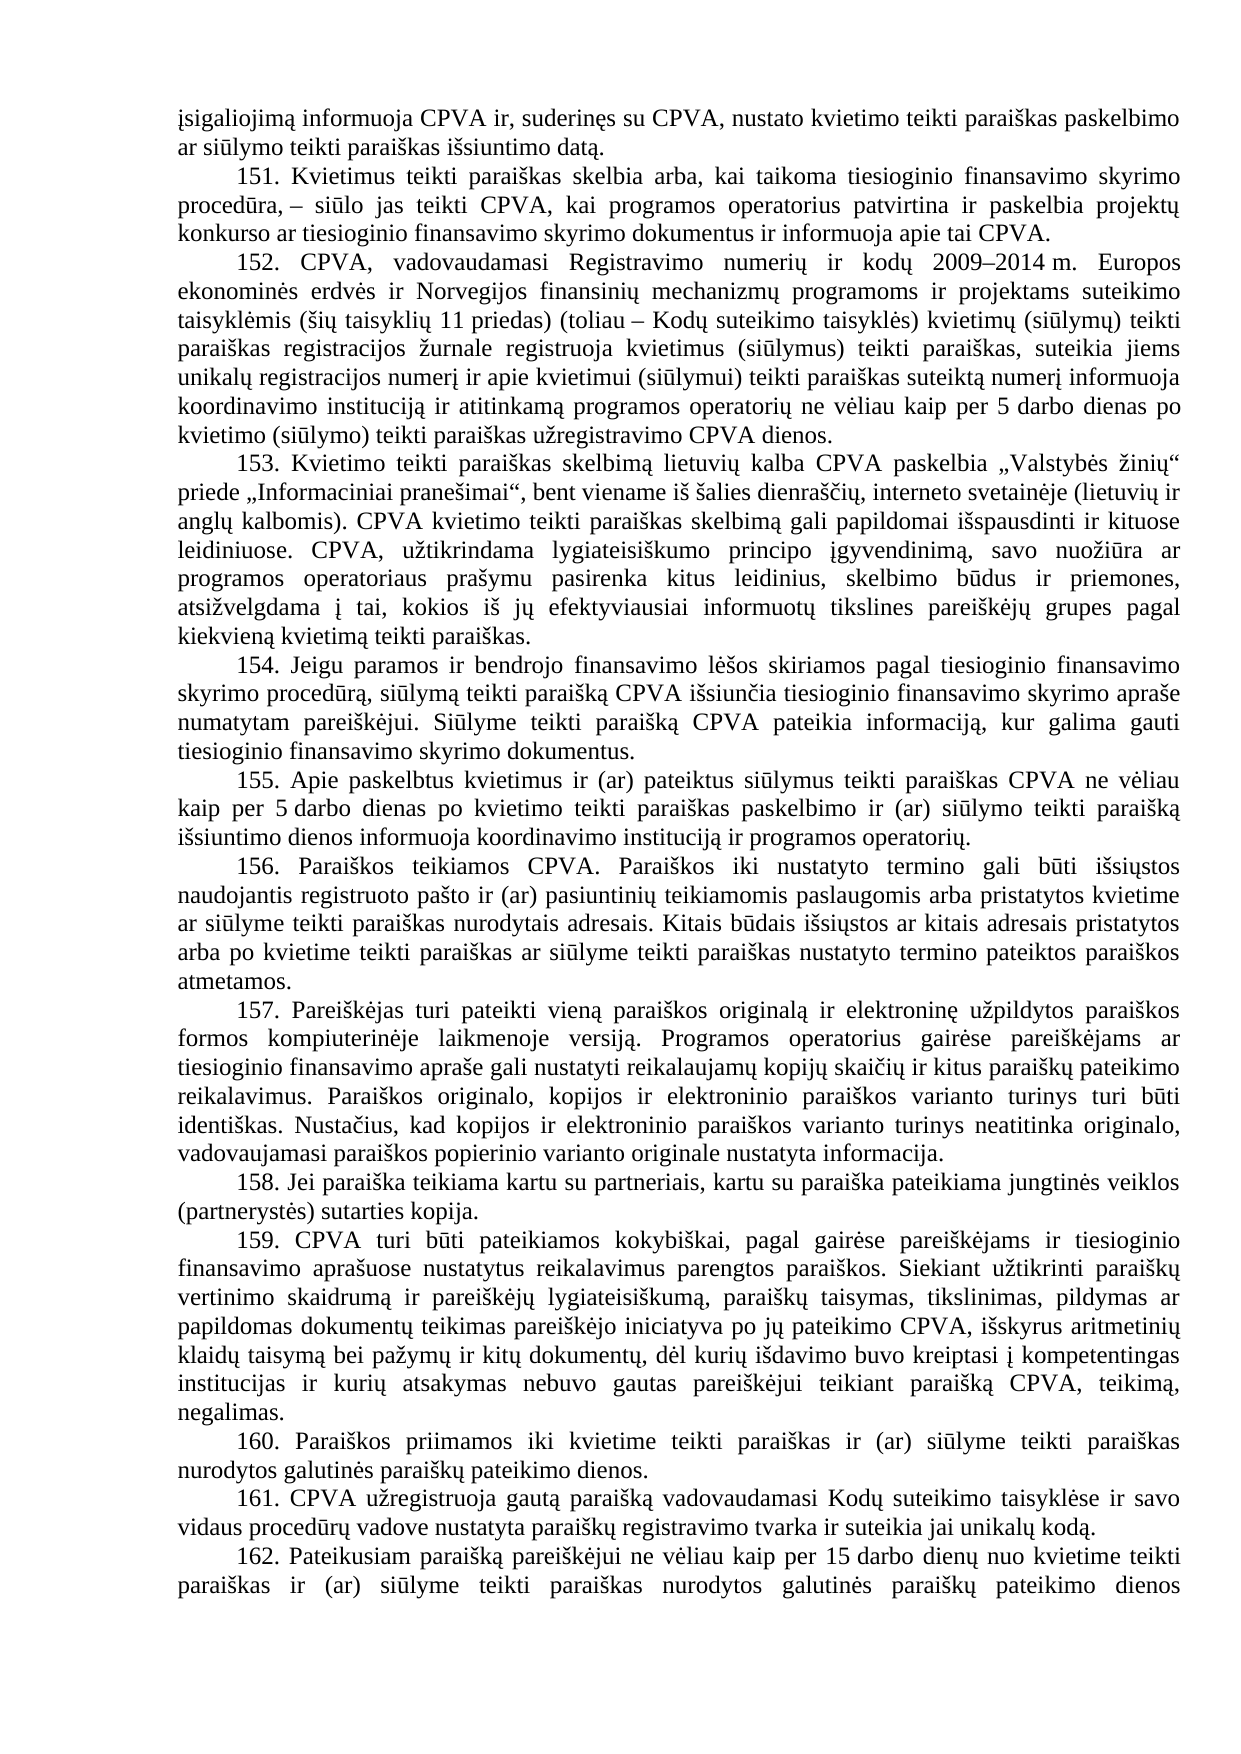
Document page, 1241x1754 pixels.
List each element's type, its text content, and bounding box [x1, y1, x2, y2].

text 160. Paraiškos priimamos iki kvietime teikti paraiškas ir (ar) siūlyme teikti paraiškas nurodytos galutinės paraiškų pateikimo dienos. [177, 1426, 1181, 1483]
text 151. Kvietimus teikti paraiškas skelbia arba, kai taikoma tiesioginio finansavimo skyrimo procedūra, – siūlo jas teikti CPVA, kai programos operatorius patvirtina ir paskelbia projektų konkurso ar tiesioginio finansavimo skyrimo dokumentus ir informuoja apie tai CPVA. [177, 161, 1181, 247]
text 157. Pareiškėjas turi pateikti vieną paraiškos originalą ir elektroninę užpildytos paraiškos formos kompiuterinėje laikmenoje versiją. Programos operatorius gairėse pareiškėjams ar tiesioginio finansavimo apraše gali nustatyti reikalaujamų kopijų skaičių ir kitus paraiškų pateikimo reikalavimus. Paraiškos originalo, kopijos ir elektroninio paraiškos varianto turinys turi būti identiškas. Nustačius, kad kopijos ir elektroninio paraiškos varianto turinys neatitinka originalo, vadovaujamasi paraiškos popierinio varianto originale nustatyta informacija. [177, 995, 1181, 1167]
text 159. CPVA turi būti pateikiamos kokybiškai, pagal gairėse pareiškėjams ir tiesioginio finansavimo aprašuose nustatytus reikalavimus parengtos paraiškos. Siekiant užtikrinti paraiškų vertinimo skaidrumą ir pareiškėjų lygiateisiškumą, paraiškų taisymas, tikslinimas, pildymas ar papildomas dokumentų teikimas pareiškėjo iniciatyva po jų pateikimo CPVA, išskyrus aritmetinių klaidų taisymą bei pažymų ir kitų dokumentų, dėl kurių išdavimo buvo kreiptasi į kompetentingas institucijas ir kurių atsakymas nebuvo gautas pareiškėjui teikiant paraišką CPVA, teikimą, negalimas. [177, 1225, 1181, 1426]
text 162. Pateikusiam paraišką pareiškėjui ne vėliau kaip per 15 darbo dienų nuo kvietime teikti paraiškas ir (ar) siūlyme teikti paraiškas nurodytos galutinės paraiškų pateikimo dienos [177, 1541, 1181, 1598]
text 154. Jeigu paramos ir bendrojo finansavimo lėšos skiriamos pagal tiesioginio finansavimo skyrimo procedūrą, siūlymą teikti paraišką CPVA išsiunčia tiesioginio finansavimo skyrimo apraše numatytam pareiškėjui. Siūlyme teikti paraišką CPVA pateikia informaciją, kur galima gauti tiesioginio finansavimo skyrimo dokumentus. [177, 650, 1181, 765]
text 156. Paraiškos teikiamos CPVA. Paraiškos iki nustatyto termino gali būti išsiųstos naudojantis registruoto pašto ir (ar) pasiuntinių teikiamomis paslaugomis arba pristatytos kvietime ar siūlyme teikti paraiškas nurodytais adresais. Kitais būdais išsiųstos ar kitais adresais pristatytos arba po kvietime teikti paraiškas ar siūlyme teikti paraiškas nustatyto termino pateiktos paraiškos atmetamos. [177, 851, 1181, 995]
text 153. Kvietimo teikti paraiškas skelbimą lietuvių kalba CPVA paskelbia „Valstybės žinių“ priede „Informaciniai pranešimai“, bent viename iš šalies dienraščių, interneto svetainėje (lietuvių ir anglų kalbomis). CPVA kvietimo teikti paraiškas skelbimą gali papildomai išspausdinti ir kituose leidiniuose. CPVA, užtikrindama lygiateisiškumo principo įgyvendinimą, savo nuožiūra ar programos operatoriaus prašymu pasirenka kitus leidinius, skelbimo būdus ir priemones, atsižvelgdama į tai, kokios iš jų efektyviausiai informuotų tikslines pareiškėjų grupes pagal kiekvieną kvietimą teikti paraiškas. [177, 448, 1181, 650]
text 161. CPVA užregistruoja gautą paraišką vadovaudamasi Kodų suteikimo taisyklėse ir savo vidaus procedūrų vadove nustatyta paraiškų registravimo tvarka ir suteikia jai unikalų kodą. [177, 1483, 1181, 1541]
text 155. Apie paskelbtus kvietimus ir (ar) pateiktus siūlymus teikti paraiškas CPVA ne vėliau kaip per 5 darbo dienas po kvietimo teikti paraiškas paskelbimo ir (ar) siūlymo teikti paraišką išsiuntimo dienos informuoja koordinavimo instituciją ir programos operatorių. [177, 765, 1181, 851]
text įsigaliojimą informuoja CPVA ir, suderinęs su CPVA, nustato kvietimo teikti paraiškas paskelbimo ar siūlymo teikti paraiškas išsiuntimo datą. [177, 103, 1181, 161]
text 152. CPVA, vadovaudamasi Registravimo numerių ir kodų 2009–2014 m. Europos ekonominės erdvės ir Norvegijos finansinių mechanizmų programoms ir projektams suteikimo taisyklėmis (šių taisyklių 11 priedas) (toliau – Kodų suteikimo taisyklės) kvietimų (siūlymų) teikti paraiškas registracijos žurnale registruoja kvietimus (siūlymus) teikti paraiškas, suteikia jiems unikalų registracijos numerį ir apie kvietimui (siūlymui) teikti paraiškas suteiktą numerį informuoja koordinavimo instituciją ir atitinkamą programos operatorių ne vėliau kaip per 5 darbo dienas po kvietimo (siūlymo) teikti paraiškas užregistravimo CPVA dienos. [177, 247, 1181, 448]
text 158. Jei paraiška teikiama kartu su partneriais, kartu su paraiška pateikiama jungtinės veiklos (partnerystės) sutarties kopija. [177, 1167, 1181, 1225]
